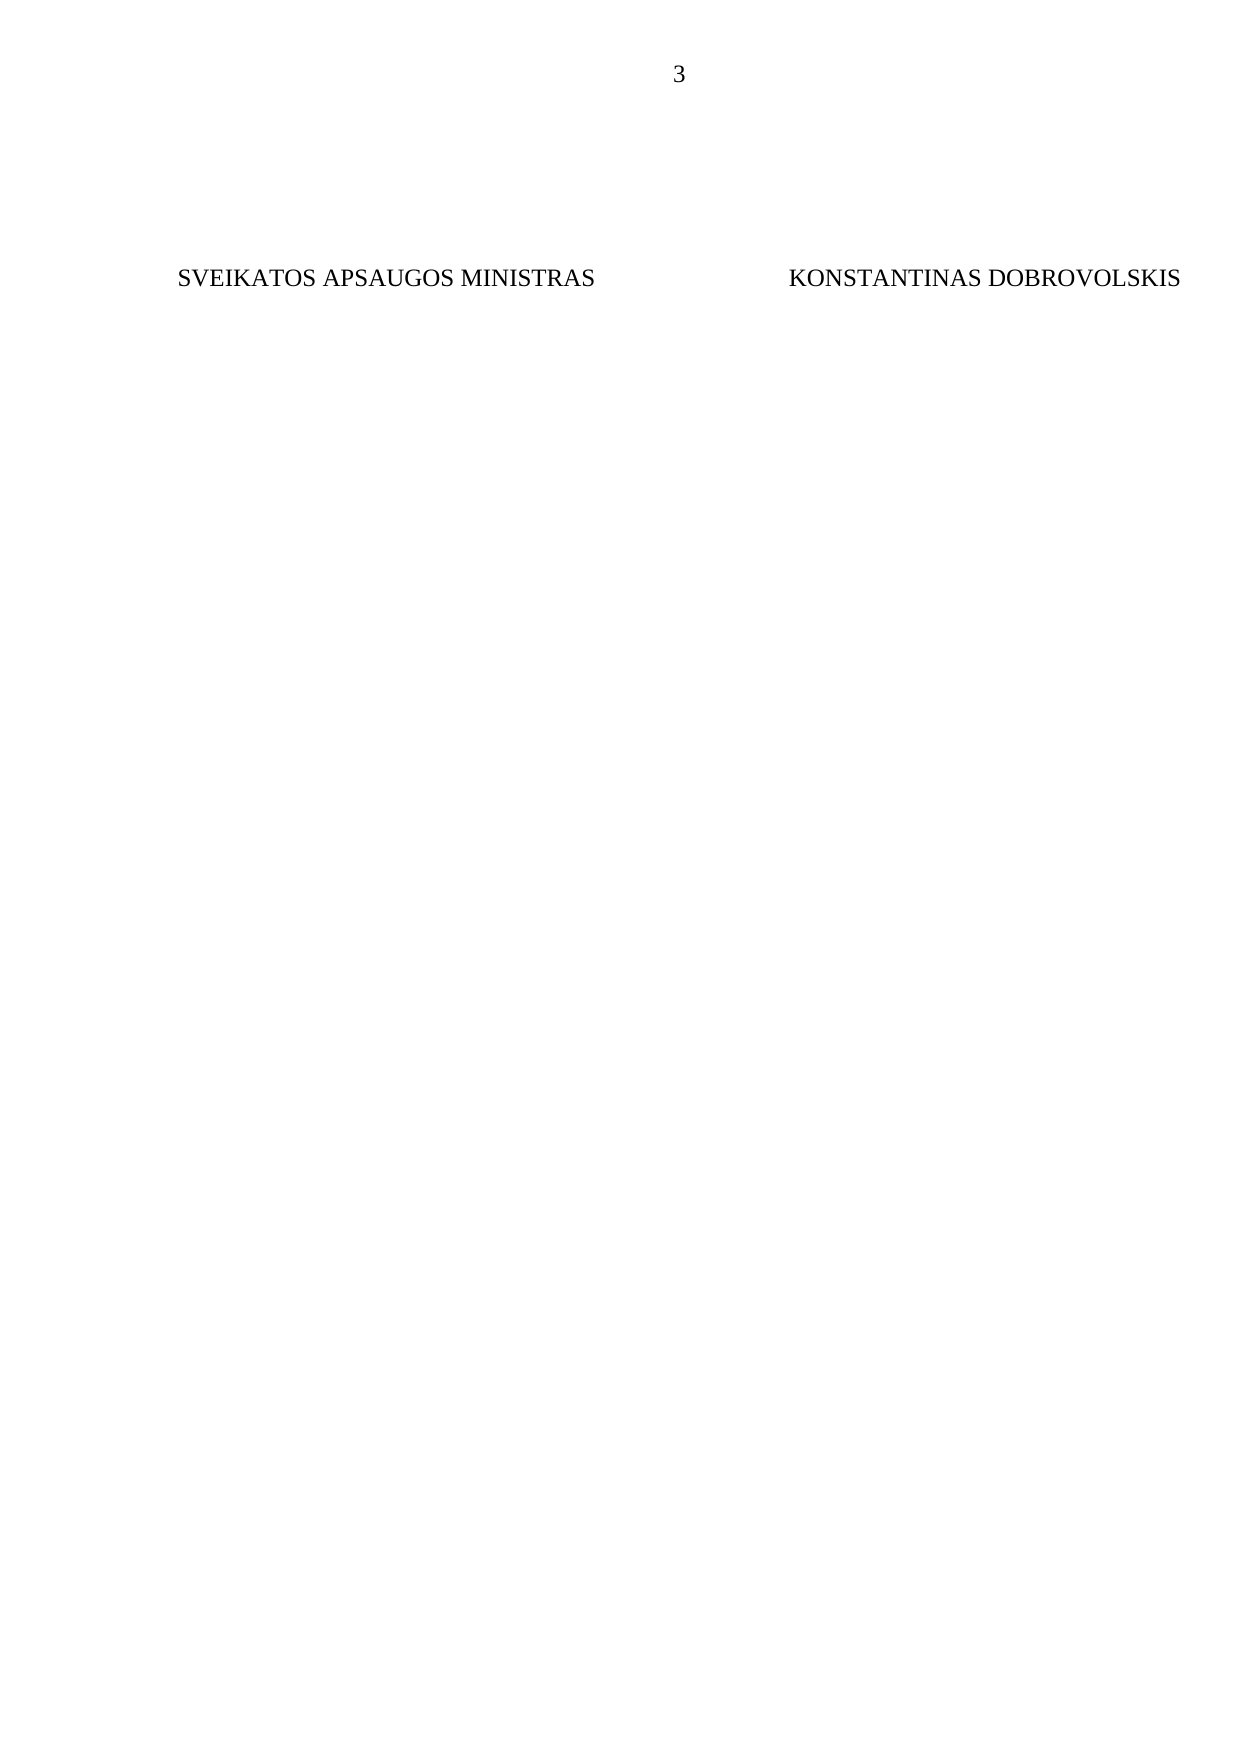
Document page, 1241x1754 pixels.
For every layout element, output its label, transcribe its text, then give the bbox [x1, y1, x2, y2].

text SVEIKATOS APSAUGOS MINISTRAS KONSTANTINAS DOBROVOLSKIS [177, 263, 1181, 292]
